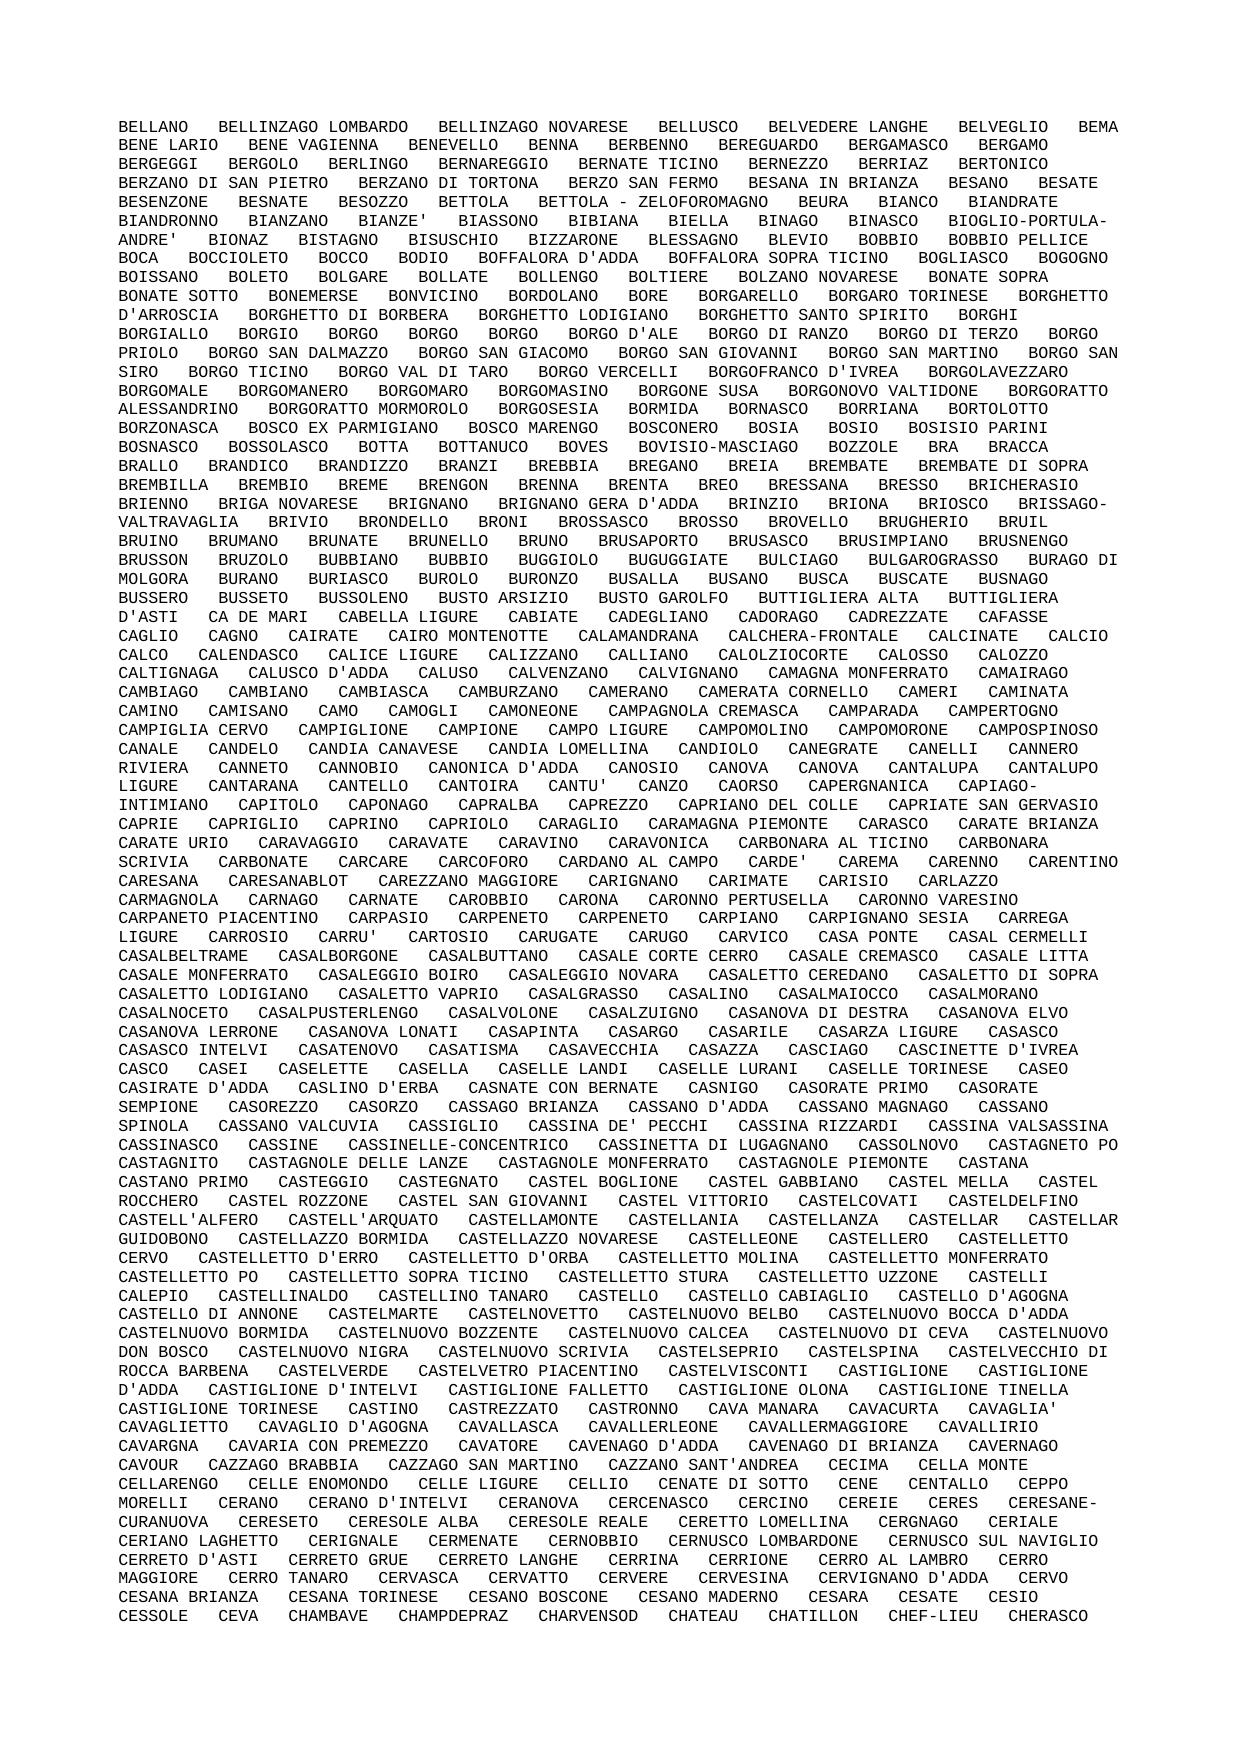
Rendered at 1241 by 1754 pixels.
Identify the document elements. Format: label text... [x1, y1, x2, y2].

text BELLANO BELLINZAGO LOMBARDO BELLINZAGO NOVARESE BELLUSCO BELVEDERE LANGHE BELVEGLIO BEMA BENE LARIO BENE VAGIENNA BENEVELLO BENNA BERBENNO BEREGUARDO BERGAMASCO BERGAMO BERGEGGI BERGOLO BERLINGO BERNAREGGIO BERNATE TICINO BERNEZZO BERRIAZ BERTONICO BERZANO DI SAN PIETRO BERZANO DI TORTONA BERZO SAN FERMO BESANA IN BRIANZA BESANO BESATE BESENZONE BESNATE BESOZZO BETTOLA BETTOLA - ZELOFOROMAGNO BEURA BIANCO BIANDRATE BIANDRONNO BIANZANO BIANZE' BIASSONO BIBIANA BIELLA BINAGO BINASCO BIOGLIO-PORTULA-ANDRE' BIONAZ BISTAGNO BISUSCHIO BIZZARONE BLESSAGNO BLEVIO BOBBIO BOBBIO PELLICE BOCA BOCCIOLETO BOCCO BODIO BOFFALORA D'ADDA BOFFALORA SOPRA TICINO BOGLIASCO BOGOGNO BOISSANO BOLETO BOLGARE BOLLATE BOLLENGO BOLTIERE BOLZANO NOVARESE BONATE SOPRA BONATE SOTTO BONEMERSE BONVICINO BORDOLANO BORE BORGARELLO BORGARO TORINESE BORGHETTO D'ARROSCIA BORGHETTO DI BORBERA BORGHETTO LODIGIANO BORGHETTO SANTO SPIRITO BORGHI BORGIALLO BORGIO BORGO BORGO BORGO BORGO D'ALE BORGO DI RANZO BORGO DI TERZO BORGO PRIOLO BORGO SAN DALMAZZO BORGO SAN GIACOMO BORGO SAN GIOVANNI BORGO SAN MARTINO BORGO SAN SIRO BORGO TICINO BORGO VAL DI TARO BORGO VERCELLI BORGOFRANCO D'IVREA BORGOLAVEZZARO BORGOMALE BORGOMANERO BORGOMARO BORGOMASINO BORGONE SUSA BORGONOVO VALTIDONE BORGORATTO ALESSANDRINO BORGORATTO MORMOROLO BORGOSESIA BORMIDA BORNASCO BORRIANA BORTOLOTTO BORZONASCA BOSCO EX PARMIGIANO BOSCO MARENGO BOSCONERO BOSIA BOSIO BOSISIO PARINI BOSNASCO BOSSOLASCO BOTTA BOTTANUCO BOVES BOVISIO-MASCIAGO BOZZOLE BRA BRACCA BRALLO BRANDICO BRANDIZZO BRANZI BREBBIA BREGANO BREIA BREMBATE BREMBATE DI SOPRA BREMBILLA BREMBIO BREME BRENGON BRENNA BRENTA BREO BRESSANA BRESSO BRICHERASIO BRIENNO BRIGA NOVARESE BRIGNANO BRIGNANO GERA D'ADDA BRINZIO BRIONA BRIOSCO BRISSAGO-VALTRAVAGLIA BRIVIO BRONDELLO BRONI BROSSASCO BROSSO BROVELLO BRUGHERIO BRUIL BRUINO BRUMANO BRUNATE BRUNELLO BRUNO BRUSAPORTO BRUSASCO BRUSIMPIANO BRUSNENGO BRUSSON BRUZOLO BUBBIANO BUBBIO BUGGIOLO BUGUGGIATE BULCIAGO BULGAROGRASSO BURAGO DI MOLGORA BURANO BURIASCO BUROLO BURONZO BUSALLA BUSANO BUSCA BUSCATE BUSNAGO BUSSERO BUSSETO BUSSOLENO BUSTO ARSIZIO BUSTO GAROLFO BUTTIGLIERA ALTA BUTTIGLIERA D'ASTI CA DE MARI CABELLA LIGURE CABIATE CADEGLIANO CADORAGO CADREZZATE CAFASSE CAGLIO CAGNO CAIRATE CAIRO MONTENOTTE CALAMANDRANA CALCHERA-FRONTALE CALCINATE CALCIO CALCO CALENDASCO CALICE LIGURE CALIZZANO CALLIANO CALOLZIOCORTE CALOSSO CALOZZO CALTIGNAGA CALUSCO D'ADDA CALUSO CALVENZANO CALVIGNANO CAMAGNA MONFERRATO CAMAIRAGO CAMBIAGO CAMBIANO CAMBIASCA CAMBURZANO CAMERANO CAMERATA CORNELLO CAMERI CAMINATA CAMINO CAMISANO CAMO CAMOGLI CAMONEONE CAMPAGNOLA CREMASCA CAMPARADA CAMPERTOGNO CAMPIGLIA CERVO CAMPIGLIONE CAMPIONE CAMPO LIGURE CAMPOMOLINO CAMPOMORONE CAMPOSPINOSO CANALE CANDELO CANDIA CANAVESE CANDIA LOMELLINA CANDIOLO CANEGRATE CANELLI CANNERO RIVIERA CANNETO CANNOBIO CANONICA D'ADDA CANOSIO CANOVA CANOVA CANTALUPA CANTALUPO LIGURE CANTARANA CANTELLO CANTOIRA CANTU' CANZO CAORSO CAPERGNANICA CAPIAGO-INTIMIANO CAPITOLO CAPONAGO CAPRALBA CAPREZZO CAPRIANO DEL COLLE CAPRIATE SAN GERVASIO CAPRIE CAPRIGLIO CAPRINO CAPRIOLO CARAGLIO CARAMAGNA PIEMONTE CARASCO CARATE BRIANZA CARATE URIO CARAVAGGIO CARAVATE CARAVINO CARAVONICA CARBONARA AL TICINO CARBONARA SCRIVIA CARBONATE CARCARE CARCOFORO CARDANO AL CAMPO CARDE' CAREMA CARENNO CARENTINO CARESANA CARESANABLOT CAREZZANO MAGGIORE CARIGNANO CARIMATE CARISIO CARLAZZO CARMAGNOLA CARNAGO CARNATE CAROBBIO CARONA CARONNO PERTUSELLA CARONNO VARESINO CARPANETO PIACENTINO CARPASIO CARPENETO CARPENETO CARPIANO CARPIGNANO SESIA CARREGA LIGURE CARROSIO CARRU' CARTOSIO CARUGATE CARUGO CARVICO CASA PONTE CASAL CERMELLI CASALBELTRAME CASALBORGONE CASALBUTTANO CASALE CORTE CERRO CASALE CREMASCO CASALE LITTA CASALE MONFERRATO CASALEGGIO BOIRO CASALEGGIO NOVARA CASALETTO CEREDANO CASALETTO DI SOPRA CASALETTO LODIGIANO CASALETTO VAPRIO CASALGRASSO CASALINO CASALMAIOCCO CASALMORANO CASALNOCETO CASALPUSTERLENGO CASALVOLONE CASALZUIGNO CASANOVA DI DESTRA CASANOVA ELVO CASANOVA LERRONE CASANOVA LONATI CASAPINTA CASARGO CASARILE CASARZA LIGURE CASASCO CASASCO INTELVI CASATENOVO CASATISMA CASAVECCHIA CASAZZA CASCIAGO CASCINETTE D'IVREA CASCO CASEI CASELETTE CASELLA CASELLE LANDI CASELLE LURANI CASELLE TORINESE CASEO CASIRATE D'ADDA CASLINO D'ERBA CASNATE CON BERNATE CASNIGO CASORATE PRIMO CASORATE SEMPIONE CASOREZZO CASORZO CASSAGO BRIANZA CASSANO D'ADDA CASSANO MAGNAGO CASSANO SPINOLA CASSANO VALCUVIA CASSIGLIO CASSINA DE' PECCHI CASSINA RIZZARDI CASSINA VALSASSINA CASSINASCO CASSINE CASSINELLE-CONCENTRICO CASSINETTA DI LUGAGNANO CASSOLNOVO CASTAGNETO PO CASTAGNITO CASTAGNOLE DELLE LANZE CASTAGNOLE MONFERRATO CASTAGNOLE PIEMONTE CASTANA CASTANO PRIMO CASTEGGIO CASTEGNATO CASTEL BOGLIONE CASTEL GABBIANO CASTEL MELLA CASTEL ROCCHERO CASTEL ROZZONE CASTEL SAN GIOVANNI CASTEL VITTORIO CASTELCOVATI CASTELDELFINO CASTELL'ALFERO CASTELL'ARQUATO CASTELLAMONTE CASTELLANIA CASTELLANZA CASTELLAR CASTELLAR GUIDOBONO CASTELLAZZO BORMIDA CASTELLAZZO NOVARESE CASTELLEONE CASTELLERO CASTELLETTO CERVO CASTELLETTO D'ERRO CASTELLETTO D'ORBA CASTELLETTO MOLINA CASTELLETTO MONFERRATO CASTELLETTO PO CASTELLETTO SOPRA TICINO CASTELLETTO STURA CASTELLETTO UZZONE CASTELLI CALEPIO CASTELLINALDO CASTELLINO TANARO CASTELLO CASTELLO CABIAGLIO CASTELLO D'AGOGNA CASTELLO DI ANNONE CASTELMARTE CASTELNOVETTO CASTELNUOVO BELBO CASTELNUOVO BOCCA D'ADDA CASTELNUOVO BORMIDA CASTELNUOVO BOZZENTE CASTELNUOVO CALCEA CASTELNUOVO DI CEVA CASTELNUOVO DON BOSCO CASTELNUOVO NIGRA CASTELNUOVO SCRIVIA CASTELSEPRIO CASTELSPINA CASTELVECCHIO DI ROCCA BARBENA CASTELVERDE CASTELVETRO PIACENTINO CASTELVISCONTI CASTIGLIONE CASTIGLIONE D'ADDA CASTIGLIONE D'INTELVI CASTIGLIONE FALLETTO CASTIGLIONE OLONA CASTIGLIONE TINELLA CASTIGLIONE TORINESE CASTINO CASTREZZATO CASTRONNO CAVA MANARA CAVACURTA CAVAGLIA' CAVAGLIETTO CAVAGLIO D'AGOGNA CAVALLASCA CAVALLERLEONE CAVALLERMAGGIORE CAVALLIRIO CAVARGNA CAVARIA CON PREMEZZO CAVATORE CAVENAGO D'ADDA CAVENAGO DI BRIANZA CAVERNAGO CAVOUR CAZZAGO BRABBIA CAZZAGO SAN MARTINO CAZZANO SANT'ANDREA CECIMA CELLA MONTE CELLARENGO CELLE ENOMONDO CELLE LIGURE CELLIO CENATE DI SOTTO CENE CENTALLO CEPPO MORELLI CERANO CERANO D'INTELVI CERANOVA CERCENASCO CERCINO CEREIE CERES CERESANE-CURANUOVA CERESETO CERESOLE ALBA CERESOLE REALE CERETTO LOMELLINA CERGNAGO CERIALE CERIANO LAGHETTO CERIGNALE CERMENATE CERNOBBIO CERNUSCO LOMBARDONE CERNUSCO SUL NAVIGLIO CERRETO D'ASTI CERRETO GRUE CERRETO LANGHE CERRINA CERRIONE CERRO AL LAMBRO CERRO MAGGIORE CERRO TANARO CERVASCA CERVATTO CERVERE CERVESINA CERVIGNANO D'ADDA CERVO CESANA BRIANZA CESANA TORINESE CESANO BOSCONE CESANO MADERNO CESARA CESATE CESIO CESSOLE CEVA CHAMBAVE CHAMPDEPRAZ CHARVENSOD CHATEAU CHATILLON CHEF-LIEU CHERASCO [118, 118, 1122, 1626]
